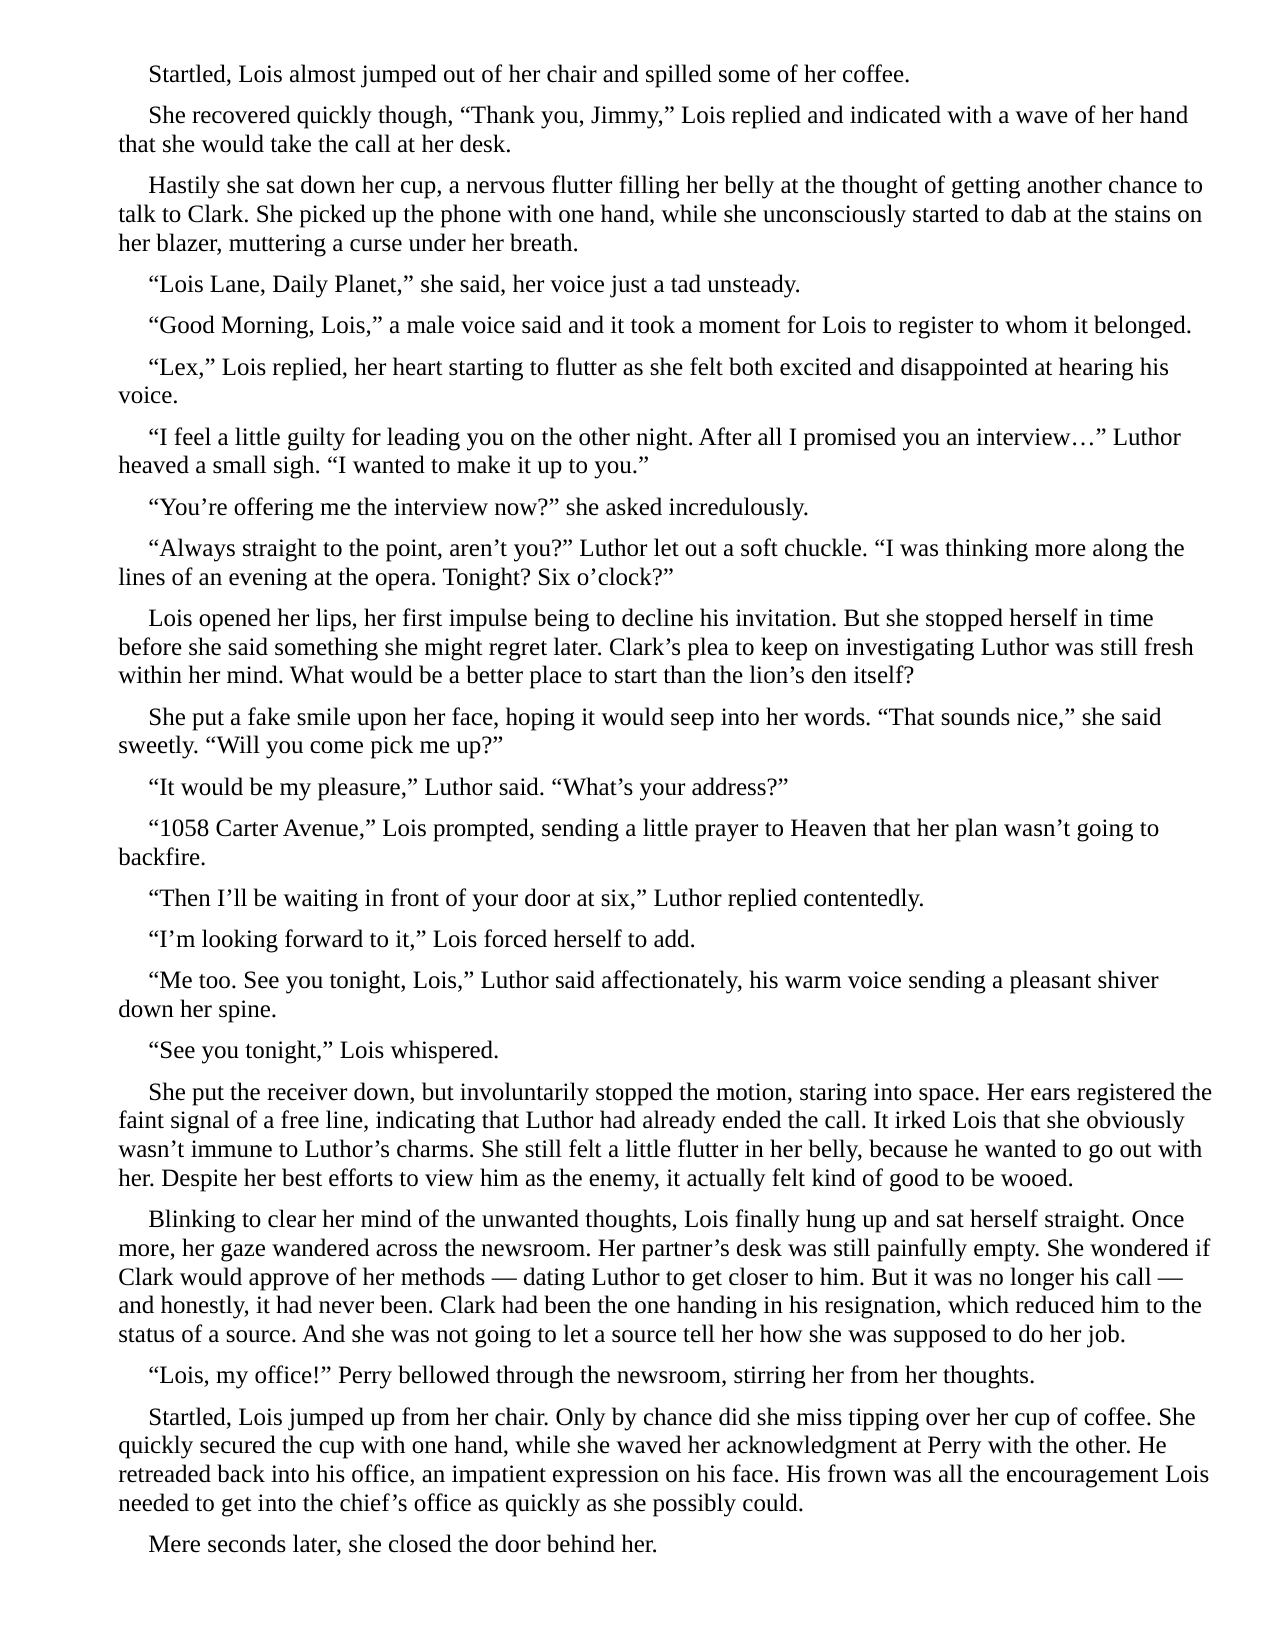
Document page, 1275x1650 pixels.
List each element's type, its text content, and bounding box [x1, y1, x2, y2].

text “You’re offering me the interview now?” she asked incredulously. [118, 492, 1216, 520]
text Hastily she sat down her cup, a nervous flutter filling her belly at the thought of getting another chance to talk to Clark. She picked up the phone with one hand, while she unconsciously started to dab at the stains on her blazer, muttering a curse under her breath. [118, 170, 1216, 257]
text Lois opened her lips, her first impulse being to decline his invitation. But she stopped herself in time before she said something she might regret later. Clark’s plea to keep on investigating Luthor was still fresh within her mind. What would be a better place to start than the lion’s den itself? [118, 603, 1216, 689]
text “1058 Carter Avenue,” Lois prompted, sending a little prayer to Heaven that her plan wasn’t going to backfire. [118, 813, 1216, 870]
text “Then I’ll be waiting in front of your door at six,” Luthor replied contentedly. [118, 883, 1216, 912]
text She put the receiver down, but involuntarily stopped the motion, staring into space. Her ears registered the faint signal of a free line, indicating that Luthor had already ended the call. It irked Lois that she obviously wasn’t immune to Luthor’s charms. She still felt a little flutter in her belly, because he wanted to go out with her. Despite her best efforts to view him as the enemy, it actually felt kind of good to be wooed. [118, 1077, 1216, 1192]
text “See you tonight,” Lois whispered. [118, 1035, 1216, 1064]
text “I feel a little guilty for leading you on the other night. After all I promised you an interview…” Luthor heaved a small sigh. “I wanted to make it up to you.” [118, 422, 1216, 479]
text “It would be my pleasure,” Luthor said. “What’s your address?” [118, 772, 1216, 800]
text Startled, Lois jumped up from her chair. Only by chance did she miss tipping over her cup of coffee. She quickly secured the cup with one hand, while she waved her acknowledgment at Perry with the other. He retreaded back into his office, an impatient expression on his face. His frown was all the encouragement Lois needed to get into the chief’s office as quickly as she possibly could. [118, 1402, 1216, 1517]
text “Lois Lane, Daily Planet,” she said, her voice just a tad unsteady. [118, 269, 1216, 298]
text “Always straight to the point, aren’t you?” Luthor let out a soft chuckle. “I was thinking more along the lines of an evening at the opera. Tonight? Six o’clock?” [118, 533, 1216, 590]
text “Lex,” Lois replied, her heart starting to flutter as she felt both excited and disappointed at hearing his voice. [118, 352, 1216, 409]
text Startled, Lois almost jumped out of her chair and spilled some of her coffee. [118, 59, 1216, 88]
text “Lois, my office!” Perry bellowed through the newsroom, stirring her from her thoughts. [118, 1360, 1216, 1389]
text She recovered quickly though, “Thank you, Jimmy,” Lois replied and indicated with a wave of her hand that she would take the call at her desk. [118, 100, 1216, 158]
text Blinking to clear her mind of the unwanted thoughts, Lois finally hung up and sat herself straight. Once more, her gaze wandered across the newsroom. Her partner’s desk was still painfully empty. She wondered if Clark would approve of her methods — dating Luthor to get closer to him. But it was no longer his call — and honestly, it had never been. Clark had been the one handing in his resignation, which reduced him to the status of a source. And she was not going to let a source tell her how she was supposed to do her job. [118, 1204, 1216, 1348]
text Mere seconds later, she closed the door behind her. [118, 1529, 1216, 1558]
text “Good Morning, Lois,” a male voice said and it took a moment for Lois to register to whom it belonged. [118, 310, 1216, 339]
text She put a fake smile upon her face, hoping it would seep into her words. “That sounds nice,” she said sweetly. “Will you come pick me up?” [118, 702, 1216, 759]
text “Me too. See you tonight, Lois,” Luthor said affectionately, his warm voice sending a pleasant shiver down her spine. [118, 965, 1216, 1023]
text “I’m looking forward to it,” Lois forced herself to add. [118, 924, 1216, 953]
